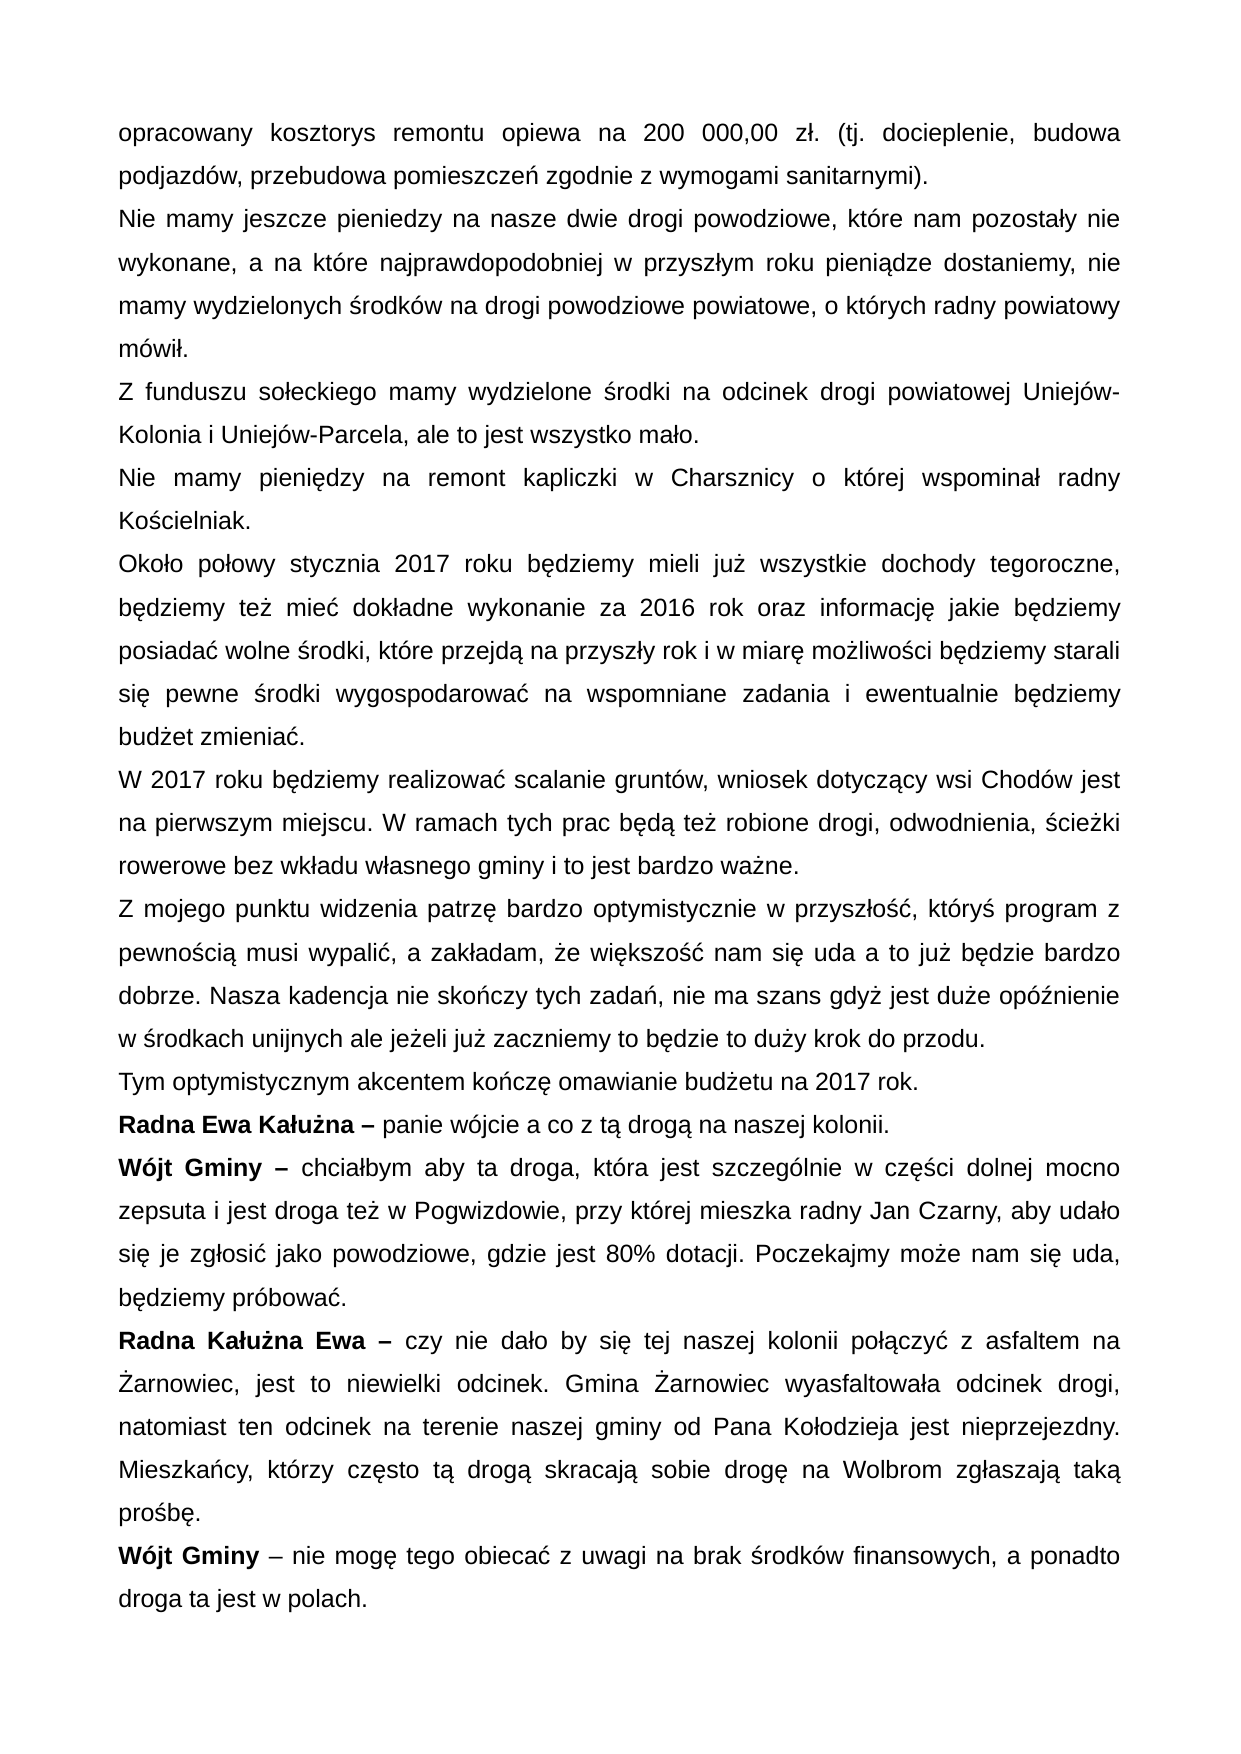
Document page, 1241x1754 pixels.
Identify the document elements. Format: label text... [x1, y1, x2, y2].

text Wójt Gminy – chciałbym aby ta droga, która jest szczególnie w części dolnej mocno zepsuta i jest droga też w Pogwizdowie, przy której mieszka radny Jan Czarny, aby udało się je zgłosić jako powodziowe, gdzie jest 80% dotacji. Poczekajmy może nam się uda, będziemy próbować. [118, 1153, 1122, 1311]
text Około połowy stycznia 2017 roku będziemy mieli już wszystkie dochody tegoroczne, będziemy też mieć dokładne wykonanie za 2016 rok oraz informację jakie będziemy posiadać wolne środki, które przejdą na przyszły rok i w miarę możliwości będziemy starali się pewne środki wygospodarować na wspomniane zadania i ewentualnie będziemy budżet zmieniać. [118, 549, 1122, 751]
text Nie mamy jeszcze pieniedzy na nasze dwie drogi powodziowe, które nam pozostały nie wykonane, a na które najprawdopodobniej w przyszłym roku pieniądze dostaniemy, nie mamy wydzielonych środków na drogi powodziowe powiatowe, o których radny powiatowy mówił. [118, 204, 1122, 362]
text Radna Ewa Kałużna – panie wójcie a co z tą drogą na naszej kolonii. [118, 1110, 1122, 1139]
text Z funduszu sołeckiego mamy wydzielone środki na odcinek drogi powiatowej Uniejów-Kolonia i Uniejów-Parcela, ale to jest wszystko mało. [118, 377, 1122, 449]
text Z mojego punktu widzenia patrzę bardzo optymistycznie w przyszłość, któryś program z pewnością musi wypalić, a zakładam, że większość nam się uda a to już będzie bardzo dobrze. Nasza kadencja nie skończy tych zadań, nie ma szans gdyż jest duże opóźnienie w środkach unijnych ale jeżeli już zaczniemy to będzie to duży krok do przodu. [118, 894, 1122, 1052]
text opracowany kosztorys remontu opiewa na 200 000,00 zł. (tj. docieplenie, budowa podjazdów, przebudowa pomieszczeń zgodnie z wymogami sanitarnymi). [118, 118, 1122, 190]
text Tym optymistycznym akcentem kończę omawianie budżetu na 2017 rok. [118, 1067, 1122, 1096]
text Radna Kałużna Ewa – czy nie dało by się tej naszej kolonii połączyć z asfaltem na Żarnowiec, jest to niewielki odcinek. Gmina Żarnowiec wyasfaltowała odcinek drogi, natomiast ten odcinek na terenie naszej gminy od Pana Kołodzieja jest nieprzejezdny. Mieszkańcy, którzy często tą drogą skracają sobie drogę na Wolbrom zgłaszają taką prośbę. [118, 1326, 1122, 1527]
text W 2017 roku będziemy realizować scalanie gruntów, wniosek dotyczący wsi Chodów jest na pierwszym miejscu. W ramach tych prac będą też robione drogi, odwodnienia, ścieżki rowerowe bez wkładu własnego gminy i to jest bardzo ważne. [118, 765, 1122, 880]
text Wójt Gminy – nie mogę tego obiecać z uwagi na brak środków finansowych, a ponadto droga ta jest w polach. [118, 1541, 1122, 1613]
text Nie mamy pieniędzy na remont kapliczki w Charsznicy o której wspominał radny Kościelniak. [118, 463, 1122, 535]
